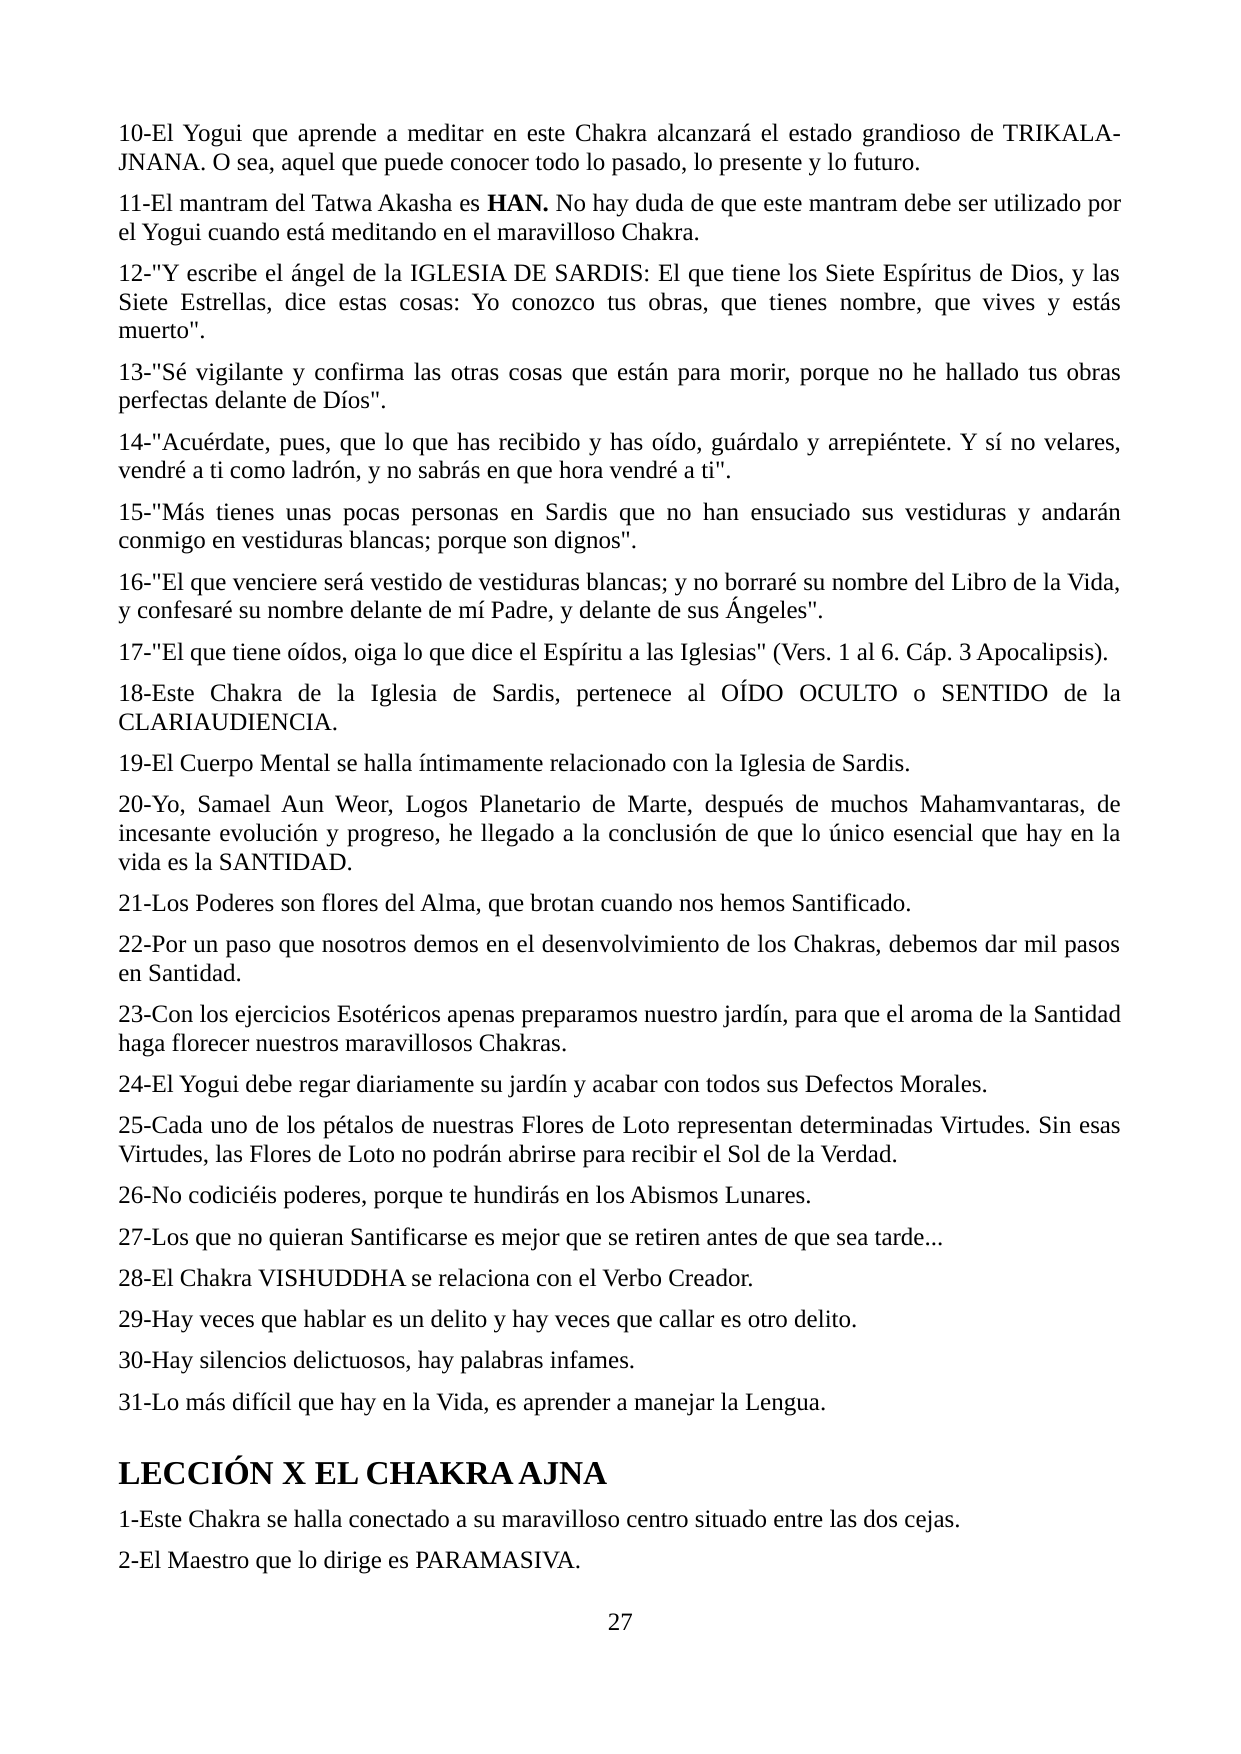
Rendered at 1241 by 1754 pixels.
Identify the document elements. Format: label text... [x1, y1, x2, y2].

text 24-El Yogui debe regar diariamente su jardín y acabar con todos sus Defectos Morales. [118, 1069, 1122, 1098]
text 26-No codiciéis poderes, porque te hundirás en los Abismos Lunares. [118, 1181, 1122, 1209]
text 13-"Sé vigilante y confirma las otras cosas que están para morir, porque no he hallado tus obras perfectas delante de Díos". [118, 357, 1122, 414]
text 21-Los Poderes son flores del Alma, que brotan cuando nos hemos Santificado. [118, 888, 1122, 917]
text 23-Con los ejercicios Esotéricos apenas preparamos nuestro jardín, para que el aroma de la Santidad haga florecer nuestros maravillosos Chakras. [118, 999, 1122, 1057]
subtitle LECCIÓN X EL CHAKRA AJNA [118, 1453, 1122, 1491]
text 11-El mantram del Tatwa Akasha es HAN. No hay duda de que este mantram debe ser utilizado por el Yogui cuando está meditando en el maravilloso Chakra. [118, 188, 1122, 246]
text 18-Este Chakra de la Iglesia de Sardis, pertenece al OÍDO OCULTO o SENTIDO de la CLARIAUDIENCIA. [118, 678, 1122, 736]
text 30-Hay silencios delictuosos, hay palabras infames. [118, 1346, 1122, 1374]
text 15-"Más tienes unas pocas personas en Sardis que no han ensuciado sus vestiduras y andarán conmigo en vestiduras blancas; porque son dignos". [118, 497, 1122, 554]
text 14-"Acuérdate, pues, que lo que has recibido y has oído, guárdalo y arrepiéntete. Y sí no velares, vendré a ti como ladrón, y no sabrás en que hora vendré a ti". [118, 427, 1122, 484]
text 1-Este Chakra se halla conectado a su maravilloso centro situado entre las dos cejas. [118, 1504, 1122, 1533]
text 29-Hay veces que hablar es un delito y hay veces que callar es otro delito. [118, 1304, 1122, 1333]
text 27-Los que no quieran Santificarse es mejor que se retiren antes de que sea tarde... [118, 1222, 1122, 1251]
text 31-Lo más difícil que hay en la Vida, es aprender a manejar la Lengua. [118, 1387, 1122, 1416]
text 20-Yo, Samael Aun Weor, Logos Planetario de Marte, después de muchos Mahamvantaras, de incesante evolución y progreso, he llegado a la conclusión de que lo único esencial que hay en la vida es la SANTIDAD. [118, 789, 1122, 876]
text 12-"Y escribe el ángel de la IGLESIA DE SARDIS: El que tiene los Siete Espíritus de Dios, y las Siete Estrellas, dice estas cosas: Yo conozco tus obras, que tienes nombre, que vives y estás muerto". [118, 258, 1122, 344]
text 22-Por un paso que nosotros demos en el desenvolvimiento de los Chakras, debemos dar mil pasos en Santidad. [118, 929, 1122, 987]
text 17-"El que tiene oídos, oiga lo que dice el Espíritu a las Iglesias" (Vers. 1 al 6. Cáp. 3 Apocalipsis). [118, 637, 1122, 666]
text 10-El Yogui que aprende a meditar en este Chakra alcanzará el estado grandioso de TRIKALA-JNANA. O sea, aquel que puede conocer todo lo pasado, lo presente y lo futuro. [118, 118, 1122, 176]
text 25-Cada uno de los pétalos de nuestras Flores de Loto representan determinadas Virtudes. Sin esas Virtudes, las Flores de Loto no podrán abrirse para recibir el Sol de la Verdad. [118, 1111, 1122, 1168]
text 19-El Cuerpo Mental se halla íntimamente relacionado con la Iglesia de Sardis. [118, 748, 1122, 777]
text 2-El Maestro que lo dirige es PARAMASIVA. [118, 1545, 1122, 1574]
text 28-El Chakra VISHUDDHA se relaciona con el Verbo Creador. [118, 1263, 1122, 1292]
text 16-"El que venciere será vestido de vestiduras blancas; y no borraré su nombre del Libro de la Vida, y confesaré su nombre delante de mí Padre, y delante de sus Ángeles". [118, 567, 1122, 624]
